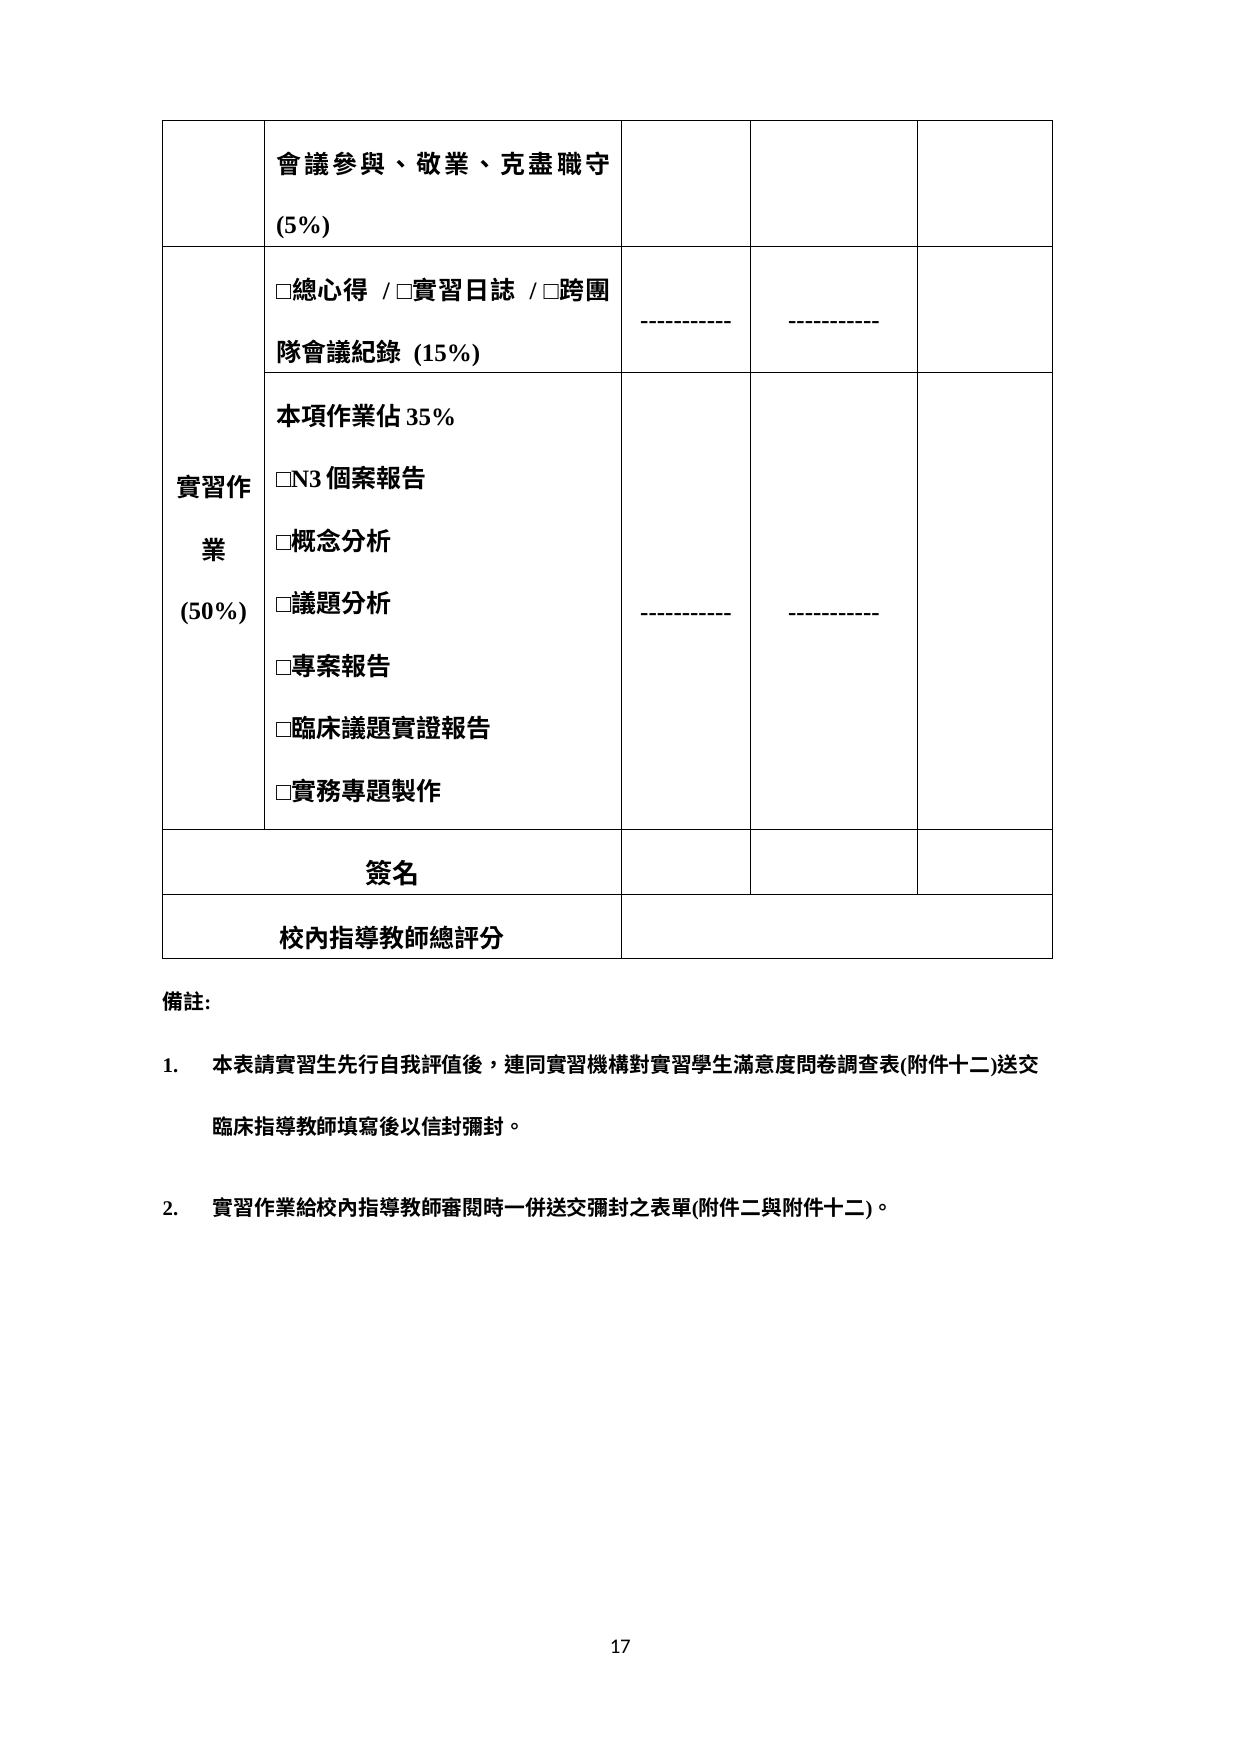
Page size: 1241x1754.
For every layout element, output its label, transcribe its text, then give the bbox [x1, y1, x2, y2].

list 實習作業給校內指導教師審閱時一併送交彌封之表單(附件二與附件十二)。 [162, 1165, 1053, 1228]
table_cell ----------- [751, 373, 917, 829]
table_cell [918, 247, 1052, 372]
table_cell 本項作業佔35% □N3個案報告 □概念分析 □議題分析 □專案報告 □臨床議題實證報告 □實務專題製作 [265, 373, 621, 829]
table_cell 簽名 [163, 830, 621, 893]
table_cell [751, 121, 917, 246]
table_cell [622, 895, 1052, 958]
list 本表請實習生先行自我評值後，連同實習機構對實習學生滿意度問卷調查表(附件十二)送交臨床指導教師填寫後以信封彌封。 [162, 1021, 1053, 1146]
text 備註: [162, 959, 1053, 1021]
table_cell [918, 121, 1052, 246]
table_cell ----------- [751, 247, 917, 372]
table_cell 校內指導教師總評分 [163, 895, 621, 958]
table_cell [918, 373, 1052, 829]
table_cell [163, 121, 264, 246]
table_cell ----------- [622, 247, 750, 372]
table_cell [918, 830, 1052, 893]
table_cell □總心得 / □實習日誌 / □跨團隊會議紀錄 (15%) [265, 247, 621, 372]
table_cell [622, 121, 750, 246]
table_cell 實習作業 (50%) [163, 247, 264, 829]
table_cell [622, 830, 750, 893]
table_cell 會議參與、敬業、克盡職守 (5%) [265, 121, 621, 246]
table_cell ----------- [622, 373, 750, 829]
table_cell [751, 830, 917, 893]
